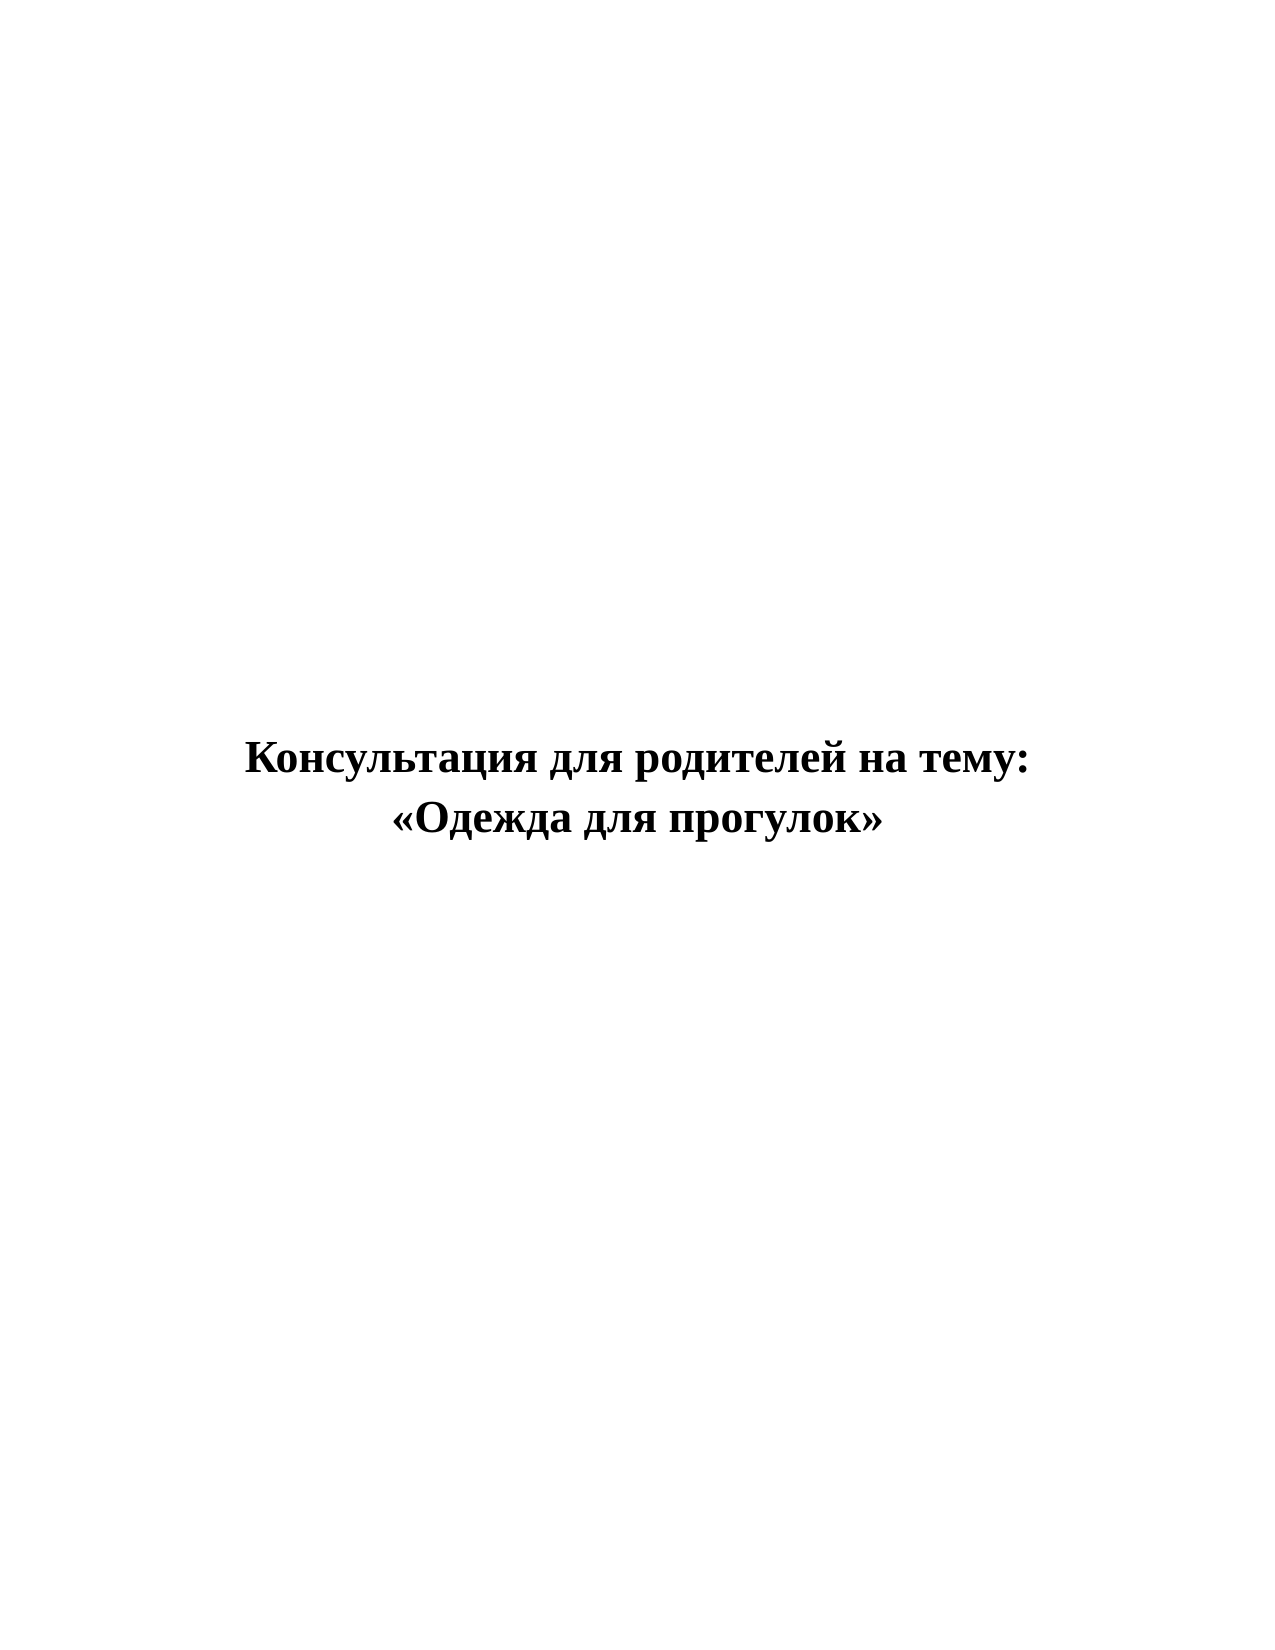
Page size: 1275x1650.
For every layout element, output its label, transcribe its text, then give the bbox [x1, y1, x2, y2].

text «Одежда для прогулок» [118, 789, 1157, 842]
text Консультация для родителей на тему: [118, 729, 1157, 782]
